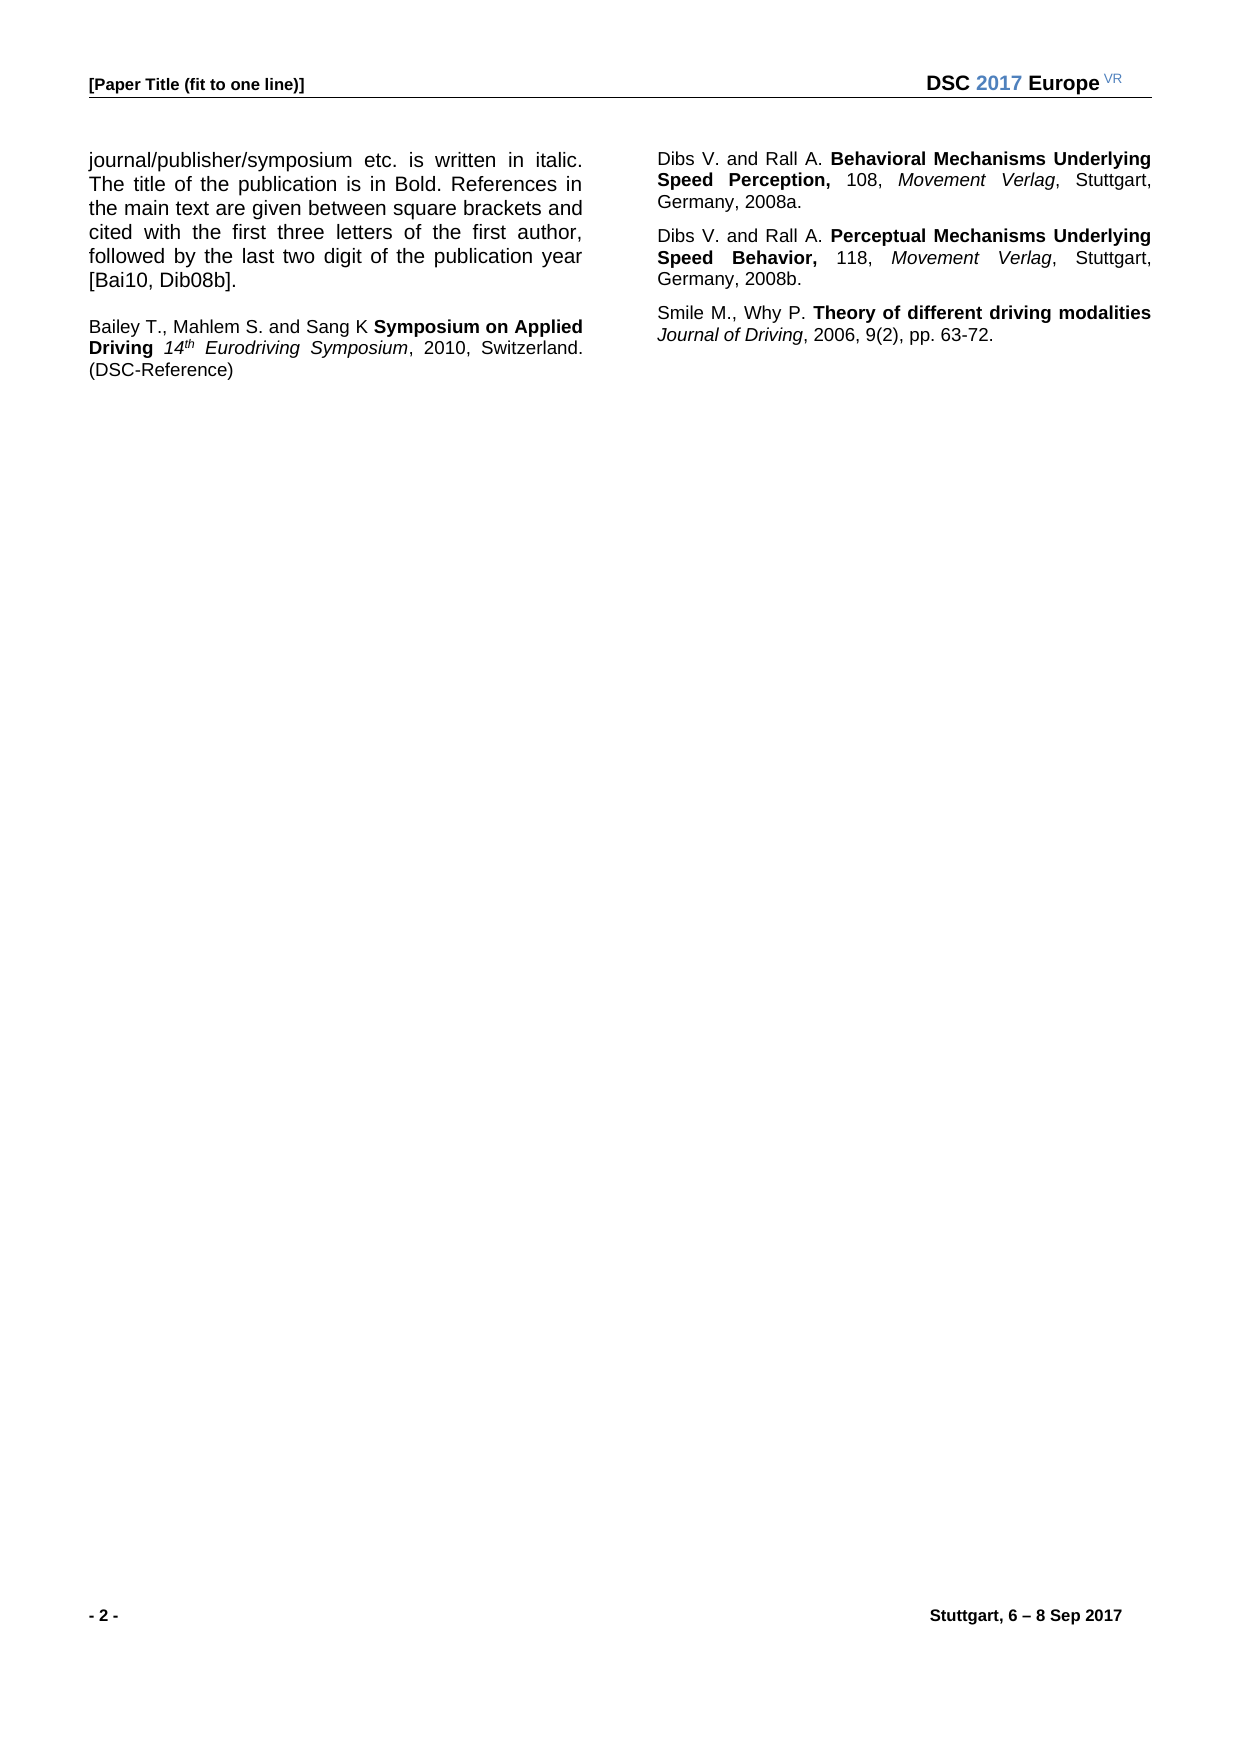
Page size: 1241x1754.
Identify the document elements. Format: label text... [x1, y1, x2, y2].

text Dibs V. and Rall A. Perceptual Mechanisms Underlying Speed Behavior, 118, Movement Verlag, Stuttgart, Germany, 2008b. [657, 225, 1152, 289]
text Dibs V. and Rall A. Behavioral Mechanisms Underlying Speed Perception, 108, Movement Verlag, Stuttgart, Germany, 2008a. [657, 148, 1152, 212]
text journal/publisher/symposium etc. is written in italic. The title of the publication is in Bold. References in the main text are given between square brackets and cited with the first three letters of the first author, followed by the last two digit of the publication year [Bai10, Dib08b]. [89, 148, 583, 291]
text Smile M., Why P. Theory of different driving modalities Journal of Driving, 2006, 9(2), pp. 63-72. [657, 302, 1152, 345]
text Bailey T., Mahlem S. and Sang K Symposium on Applied Driving 14th Eurodriving Symposium, 2010, Switzerland. (DSC-Reference) [89, 315, 583, 380]
